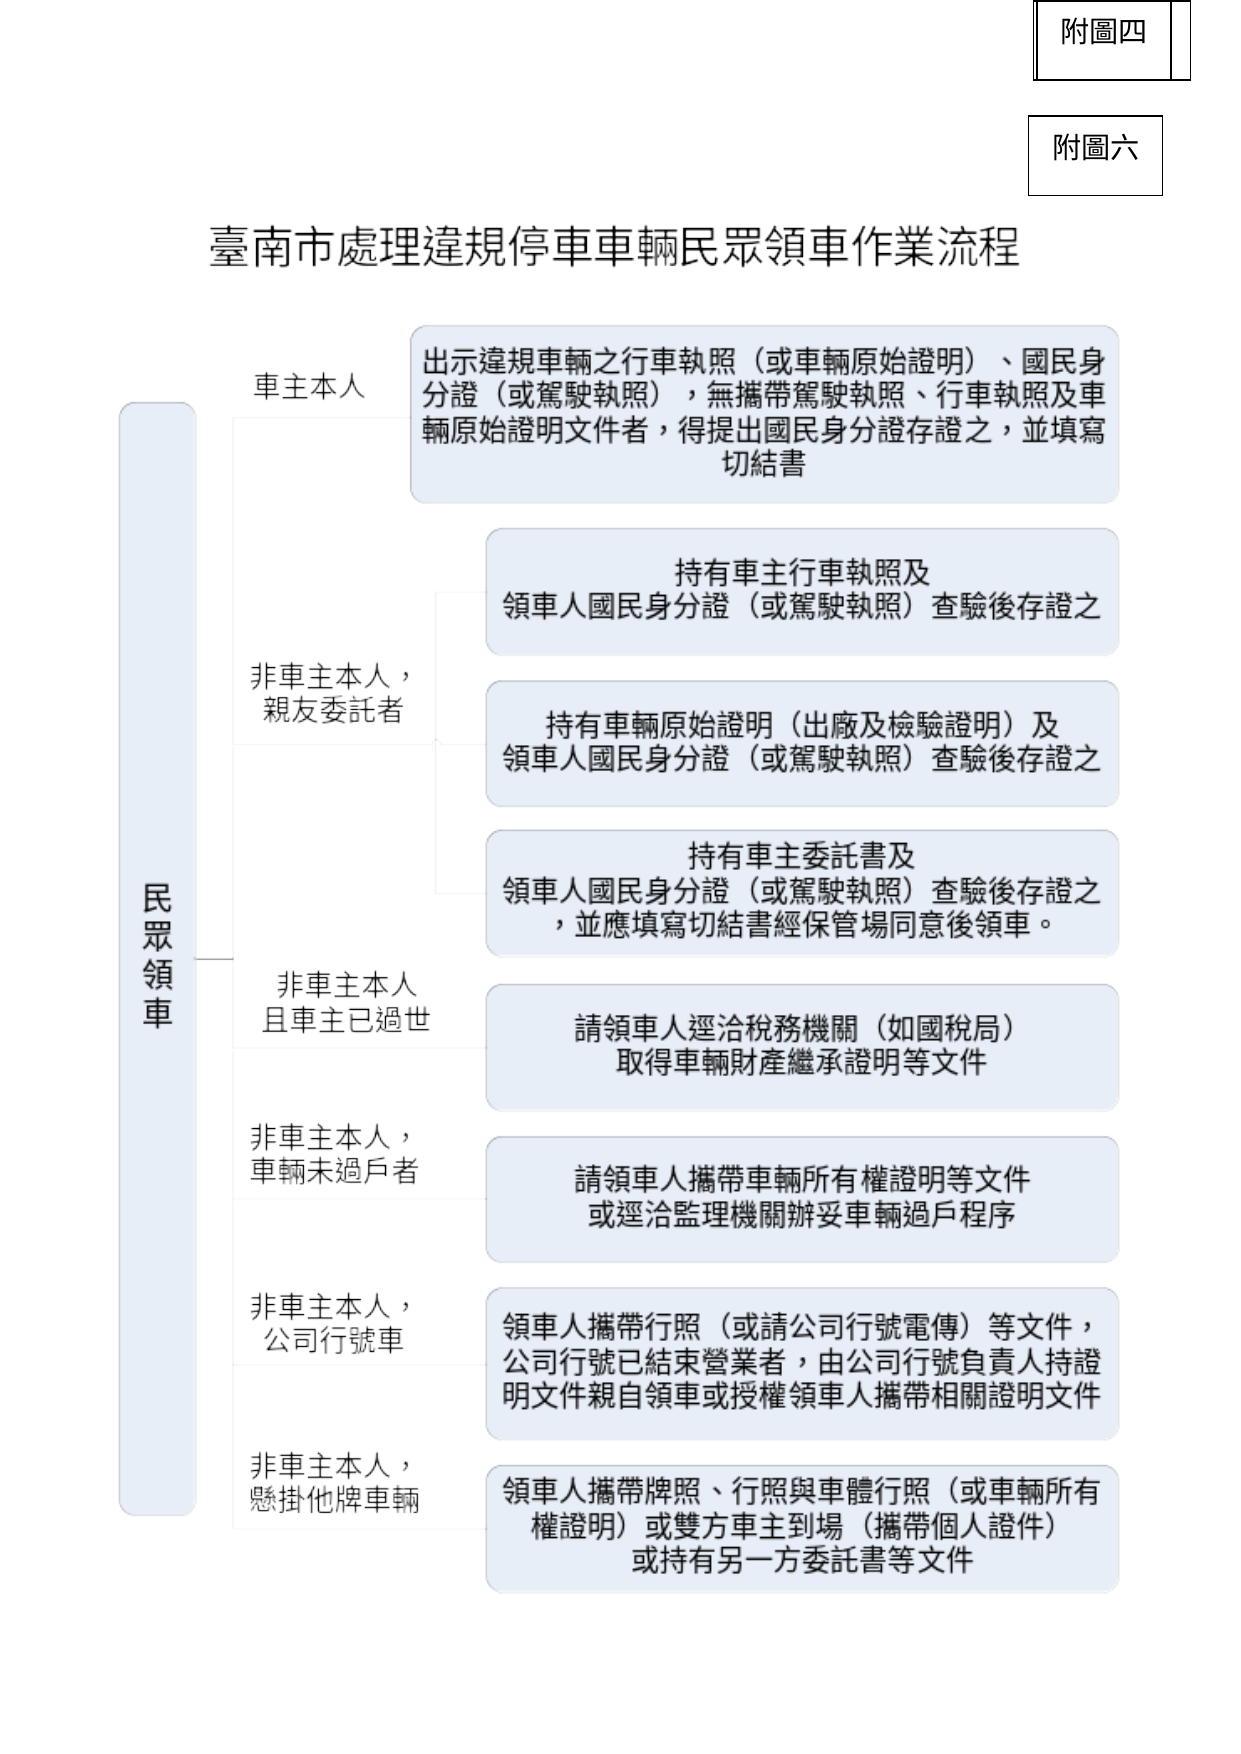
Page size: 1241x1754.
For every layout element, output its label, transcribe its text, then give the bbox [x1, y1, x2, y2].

text 圖五 [994, 7, 1032, 62]
text 附圖六 [1044, 124, 1147, 167]
text 附圖四 [1053, 9, 1155, 51]
